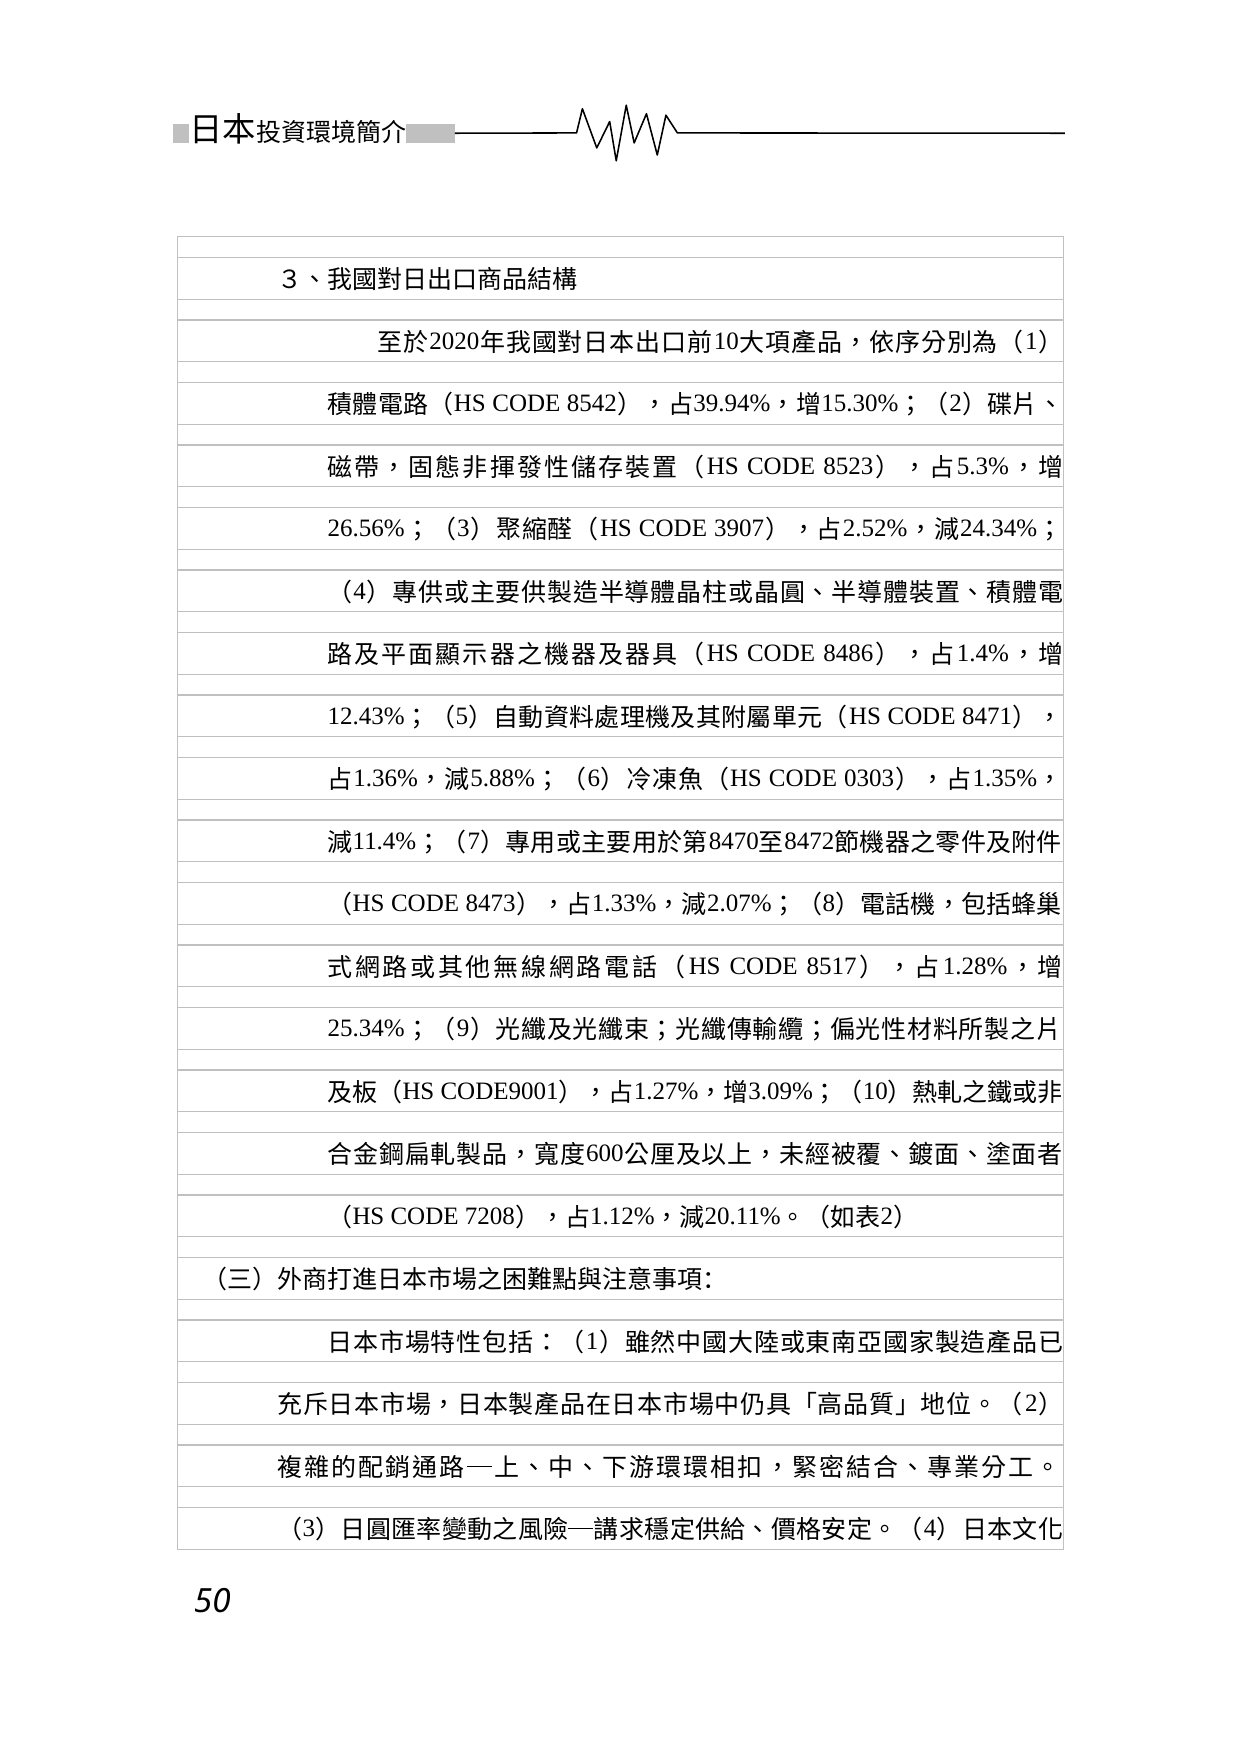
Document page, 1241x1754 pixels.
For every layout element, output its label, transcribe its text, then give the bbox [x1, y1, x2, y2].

text 合金鋼扁軋製品，寬度600公厘及以上，未經被覆、鍍面、塗面者 [327, 1133, 1063, 1174]
text [327, 800, 1063, 819]
text [327, 300, 1063, 319]
text [277, 237, 1063, 257]
text [327, 987, 1063, 1007]
text （4）專供或主要供製造半導體晶柱或晶圓、半導體裝置、積體電 [327, 571, 1063, 611]
text （3）日圓匯率變動之風險─講求穩定供給、價格安定。（4）日本文化 [277, 1508, 1063, 1549]
text [327, 925, 1063, 944]
text [327, 862, 1063, 882]
text [327, 550, 1063, 569]
text [277, 1362, 1063, 1382]
text [327, 1175, 1063, 1194]
text [327, 612, 1063, 632]
text 及板（HS CODE9001），占1.27%，增3.09%；（10）熱軋之鐵或非 [327, 1071, 1063, 1111]
text （三）外商打進日本市場之困難點與注意事項： [202, 1258, 1063, 1299]
text [327, 1050, 1063, 1069]
text 複雜的配銷通路─上、中、下游環環相扣，緊密結合、專業分工。 [277, 1446, 1063, 1486]
text 占1.36%，減5.88%；（6）冷凍魚（HS CODE 0303），占1.35%， [327, 758, 1063, 799]
text [327, 737, 1063, 757]
text 式網路或其他無線網路電話（HS CODE 8517），占1.28%，增 [327, 946, 1063, 986]
text [327, 425, 1063, 444]
text 12.43%；（5）自動資料處理機及其附屬單元（HS CODE 8471）， [327, 696, 1063, 736]
text 日本市場特性包括：（1）雖然中國大陸或東南亞國家製造產品已 [277, 1321, 1063, 1361]
text 磁帶，固態非揮發性儲存裝置（HS CODE 8523），占5.3%，增 [327, 446, 1063, 486]
text 至於2020年我國對日本出口前10大項產品，依序分別為（1） [327, 321, 1063, 361]
text 路及平面顯示器之機器及器具（HS CODE 8486），占1.4%，增 [327, 633, 1063, 674]
text 25.34%；（9）光纖及光纖束；光纖傳輸纜；偏光性材料所製之片 [327, 1008, 1063, 1049]
text 積體電路（HS CODE 8542），占39.94%，增15.30%；（2）碟片、 [327, 383, 1063, 424]
text （HS CODE 8473），占1.33%，減2.07%；（8）電話機，包括蜂巢 [327, 883, 1063, 924]
text [327, 487, 1063, 507]
text [327, 1112, 1063, 1132]
text 充斥日本市場，日本製產品在日本市場中仍具「高品質」地位。（2） [277, 1383, 1063, 1424]
text [277, 1487, 1063, 1507]
text 減11.4%；（7）專用或主要用於第8470至8472節機器之零件及附件 [327, 821, 1063, 861]
text [327, 675, 1063, 694]
text 26.56%；（3）聚縮醛（HS CODE 3907），占2.52%，減24.34%； [327, 508, 1063, 549]
text [202, 1237, 1063, 1257]
text ３、我國對日出口商品結構 [277, 258, 1063, 299]
text [277, 1425, 1063, 1444]
text （HS CODE 7208），占1.12%，減20.11%。（如表2） [327, 1196, 1063, 1236]
text [277, 1300, 1063, 1319]
text [327, 362, 1063, 382]
